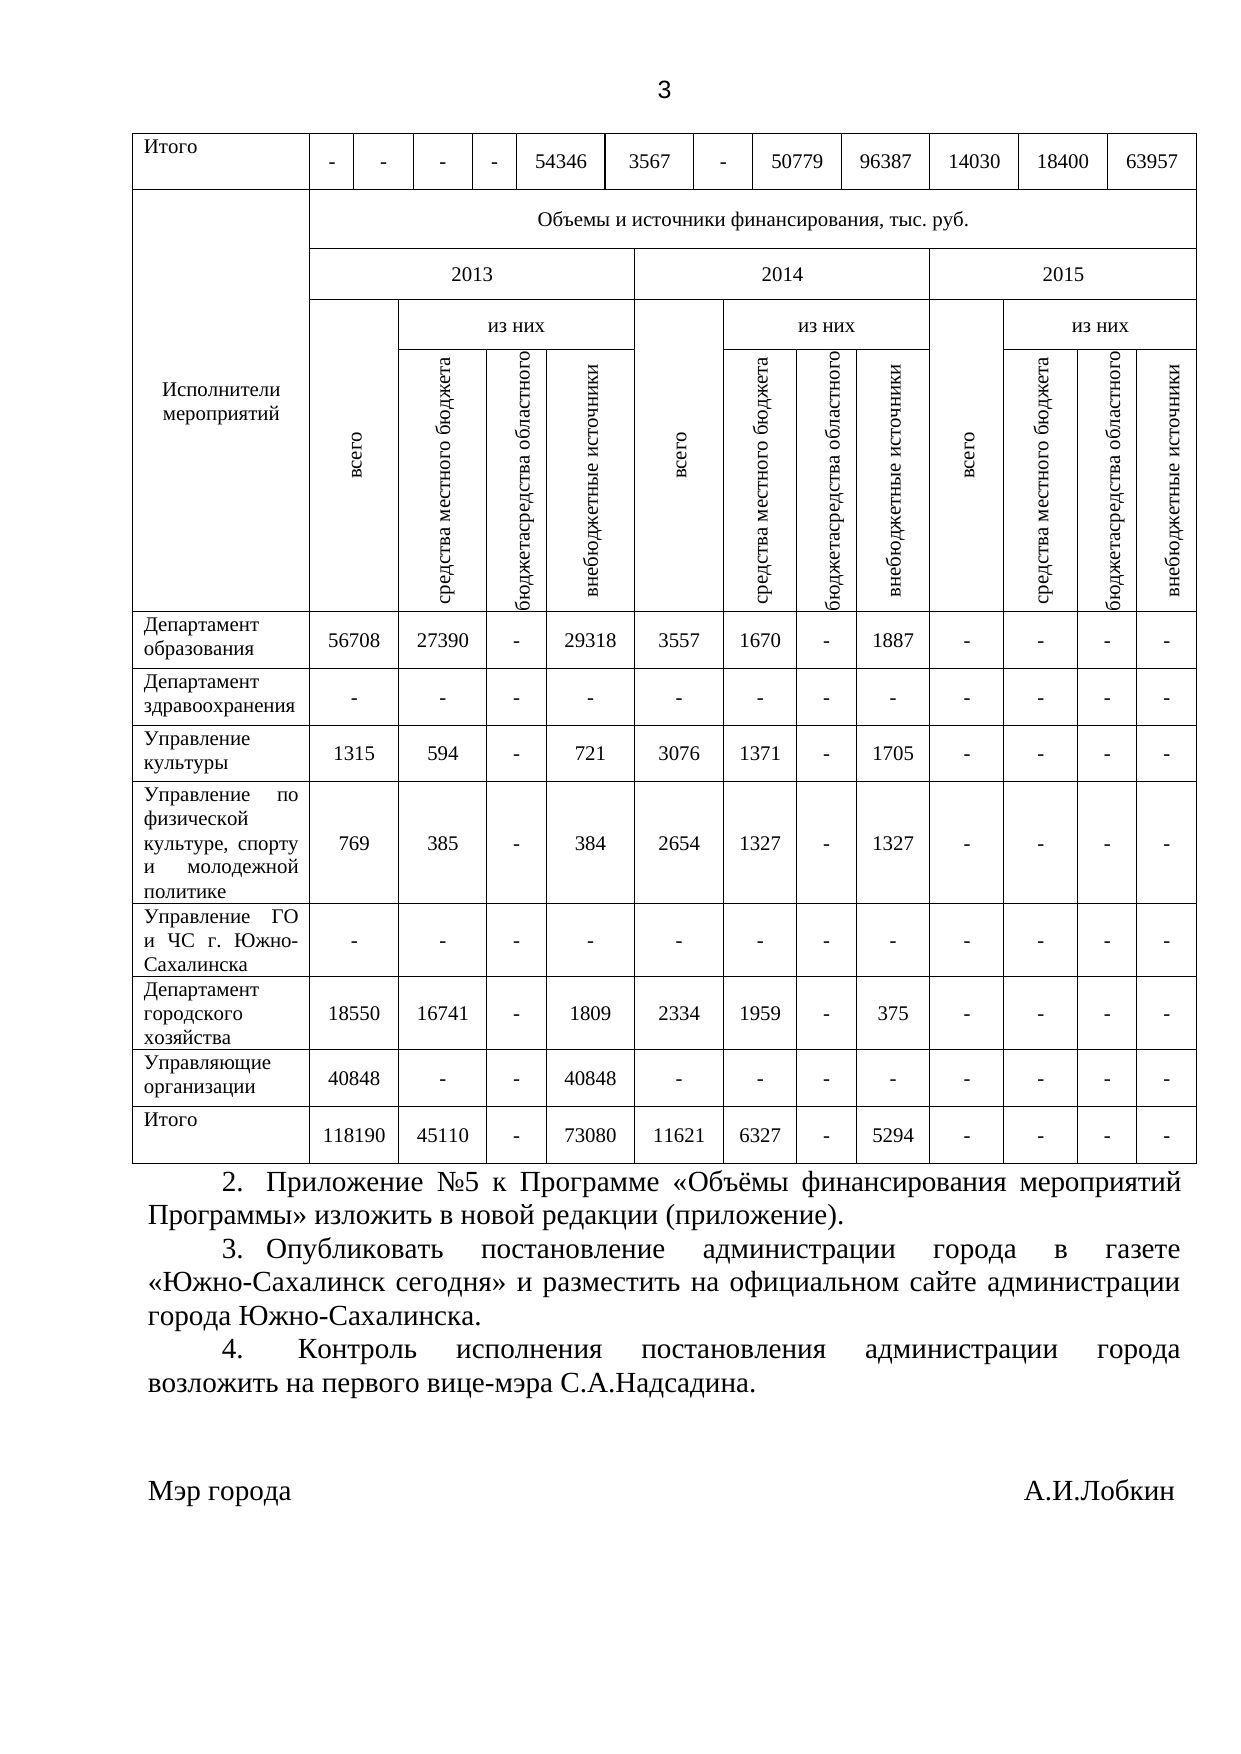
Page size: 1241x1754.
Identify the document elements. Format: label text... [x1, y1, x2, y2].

table_cell - [930, 782, 1003, 903]
table_cell - [797, 782, 856, 903]
table_cell средства областного бюджета [1078, 350, 1136, 611]
table_cell средства местного бюджета [399, 350, 486, 611]
table_cell - [487, 726, 546, 781]
table_cell 40848 [310, 1050, 398, 1106]
table_cell - [1078, 1107, 1136, 1163]
table_cell 769 [310, 782, 398, 903]
table_cell - [1078, 726, 1136, 781]
table_cell - [487, 612, 546, 668]
table_cell 11621 [635, 1107, 723, 1163]
table_cell - [930, 977, 1003, 1049]
table_cell - [1137, 612, 1196, 668]
table_cell всего [310, 300, 398, 611]
table_cell - [487, 904, 546, 976]
table_cell 18400 [1019, 134, 1107, 189]
table_cell Департамент городского хозяйства [133, 977, 309, 1049]
table_cell Итого [133, 134, 309, 189]
table_cell 29318 [547, 612, 634, 668]
table_cell - [1004, 782, 1077, 903]
table_cell - [797, 904, 856, 976]
table_cell - [1078, 1050, 1136, 1106]
table_cell всего [930, 300, 1003, 611]
table_cell - [547, 904, 634, 976]
table_cell - [930, 1107, 1003, 1163]
table_cell - [1078, 977, 1136, 1049]
table_cell - [930, 904, 1003, 976]
table_cell Управление культуры [133, 726, 309, 781]
table_cell 2014 [635, 249, 929, 299]
table_cell 1315 [310, 726, 398, 781]
table_cell - [1137, 977, 1196, 1049]
table_cell 385 [399, 782, 486, 903]
table_cell 6327 [724, 1107, 796, 1163]
table_cell - [635, 669, 723, 724]
table_cell 594 [399, 726, 486, 781]
table_cell средства областного бюджета [487, 350, 546, 611]
table_cell - [724, 669, 796, 724]
table_cell 384 [547, 782, 634, 903]
table_cell - [310, 904, 398, 976]
table_cell 54346 [517, 134, 604, 189]
table_cell - [1004, 1107, 1077, 1163]
list Опубликовать постановление администрации города в газете «Южно-Сахалинск сегодня» и разместить на официальном сайте администрации города Южно-Сахалинска. [148, 1231, 1181, 1331]
table_cell 1809 [547, 977, 634, 1049]
table_cell внебюджетные источники [547, 350, 634, 611]
table_cell из них [399, 300, 634, 349]
table_cell 96387 [842, 134, 929, 189]
table_cell - [399, 904, 486, 976]
table_cell - [1004, 726, 1077, 781]
table_cell - [354, 134, 413, 189]
table_cell - [635, 1050, 723, 1106]
table_cell внебюджетные источники [857, 350, 929, 611]
table_cell Управляющие организации [133, 1050, 309, 1106]
table_cell Исполнители мероприятий [133, 190, 309, 611]
table_cell - [797, 1107, 856, 1163]
table_cell 14030 [930, 134, 1018, 189]
table_cell - [1078, 612, 1136, 668]
table_cell - [797, 669, 856, 724]
table_cell 1959 [724, 977, 796, 1049]
table_cell 3567 [606, 134, 693, 189]
table_cell - [1137, 726, 1196, 781]
table_cell 1705 [857, 726, 929, 781]
table_cell 1887 [857, 612, 929, 668]
table_cell - [797, 612, 856, 668]
text Мэр города А.И.Лобкин [148, 1473, 1181, 1507]
table_cell - [547, 669, 634, 724]
table_cell 27390 [399, 612, 486, 668]
table_cell 2013 [310, 249, 634, 299]
table_cell - [1078, 669, 1136, 724]
table_cell 3076 [635, 726, 723, 781]
table_cell - [1004, 1050, 1077, 1106]
table_cell - [310, 134, 353, 189]
table_cell средства областного бюджета [797, 350, 856, 611]
table_cell 73080 [547, 1107, 634, 1163]
table_cell - [694, 134, 752, 189]
table_cell Департамент образования [133, 612, 309, 668]
table_cell - [1078, 904, 1136, 976]
table_cell 18550 [310, 977, 398, 1049]
table_cell - [930, 726, 1003, 781]
table_cell 2654 [635, 782, 723, 903]
table_cell - [1004, 904, 1077, 976]
table_cell 40848 [547, 1050, 634, 1106]
table_cell 1327 [857, 782, 929, 903]
table_cell 2015 [930, 249, 1196, 299]
table_cell - [797, 726, 856, 781]
table_cell - [1137, 782, 1196, 903]
table_cell 1327 [724, 782, 796, 903]
table_cell Управление ГО и ЧС г. Южно-Сахалинска [133, 904, 309, 976]
table_cell из них [724, 300, 929, 349]
table_cell - [487, 977, 546, 1049]
table_cell - [724, 904, 796, 976]
table_cell - [724, 1050, 796, 1106]
table_cell - [797, 977, 856, 1049]
table_cell Итого [133, 1107, 309, 1163]
table_cell - [473, 134, 516, 189]
table_cell - [857, 669, 929, 724]
table_cell из них [1004, 300, 1196, 349]
table_cell - [399, 1050, 486, 1106]
table_cell - [930, 669, 1003, 724]
table_cell - [1004, 669, 1077, 724]
table_cell - [487, 1050, 546, 1106]
table_cell - [487, 782, 546, 903]
list Приложение №5 к Программе «Объёмы финансирования мероприятий Программы» изложить в новой редакции (приложение). [148, 1164, 1181, 1231]
list Контроль исполнения постановления администрации города возложить на первого вице-мэра С.А.Надсадина. [148, 1331, 1181, 1398]
table_cell - [487, 669, 546, 724]
table_cell - [930, 612, 1003, 668]
table_cell 1371 [724, 726, 796, 781]
table_cell - [1004, 612, 1077, 668]
table_cell - [1078, 782, 1136, 903]
table_cell Управление по физической культуре, спорту и молодежной политике [133, 782, 309, 903]
table_cell - [1137, 669, 1196, 724]
table_cell 2334 [635, 977, 723, 1049]
table_cell - [1137, 1050, 1196, 1106]
table_cell 45110 [399, 1107, 486, 1163]
table_cell - [1004, 977, 1077, 1049]
table_cell - [414, 134, 472, 189]
table_cell - [857, 904, 929, 976]
table_cell всего [635, 300, 723, 611]
table_cell - [857, 1050, 929, 1106]
table_cell Объемы и источники финансирования, тыс. руб. [310, 190, 1196, 248]
table_cell 56708 [310, 612, 398, 668]
table_cell 5294 [857, 1107, 929, 1163]
table_cell средства местного бюджета [1004, 350, 1077, 611]
table_cell внебюджетные источники [1137, 350, 1196, 611]
table_cell - [1137, 904, 1196, 976]
table_cell 16741 [399, 977, 486, 1049]
table_cell 63957 [1108, 134, 1196, 189]
table_cell 3557 [635, 612, 723, 668]
table_cell средства местного бюджета [724, 350, 796, 611]
table_cell - [635, 904, 723, 976]
table_cell - [1137, 1107, 1196, 1163]
table_cell 50779 [753, 134, 841, 189]
table_cell - [487, 1107, 546, 1163]
table_cell Департамент здравоохранения [133, 669, 309, 724]
table_cell - [399, 669, 486, 724]
table_cell - [930, 1050, 1003, 1106]
table_cell - [797, 1050, 856, 1106]
table_cell 1670 [724, 612, 796, 668]
table_cell 375 [857, 977, 929, 1049]
table_cell - [310, 669, 398, 724]
table_cell 118190 [310, 1107, 398, 1163]
table_cell 721 [547, 726, 634, 781]
